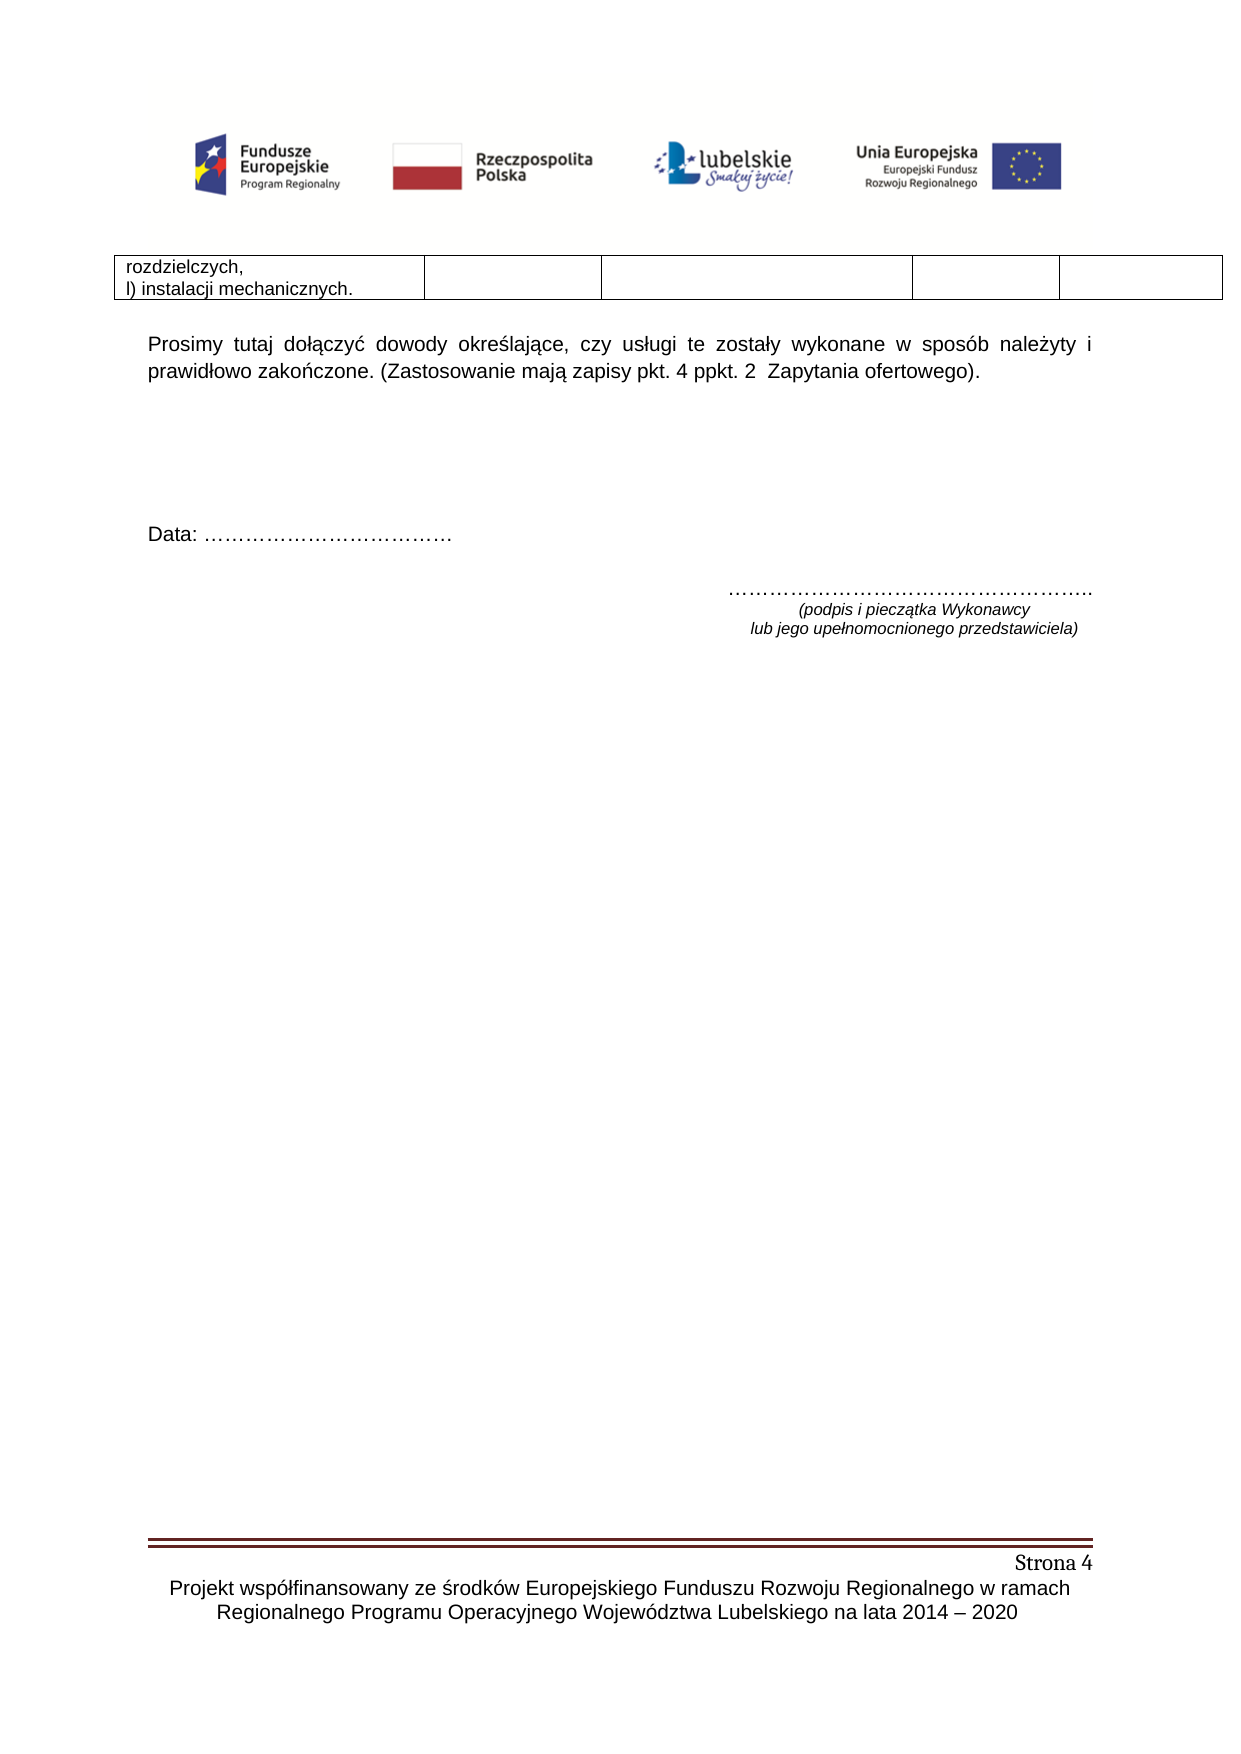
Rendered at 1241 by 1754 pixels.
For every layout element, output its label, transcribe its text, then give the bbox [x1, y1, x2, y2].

table_cell [913, 256, 1059, 299]
picture [147, 73, 1093, 255]
table_cell [1060, 256, 1222, 299]
table_cell [602, 256, 912, 299]
table_cell rozdzielczych, l) instalacji mechanicznych. [115, 256, 424, 299]
text …………………………………………….. [148, 572, 1093, 599]
text Prosimy tutaj dołączyć dowody określające, czy usługi te zostały wykonane w sposób należyty i prawidłowo zakończone. (Zastosowanie mają zapisy pkt. 4 ppkt. 2 Zapytania ofertowego). [148, 329, 1093, 383]
text Data: ……………………………… [148, 518, 1093, 545]
table_cell [425, 256, 601, 299]
text lub jego upełnomocnionego przedstawiciela) [738, 619, 1093, 638]
text (podpis i pieczątka Wykonawcy [738, 599, 1093, 619]
